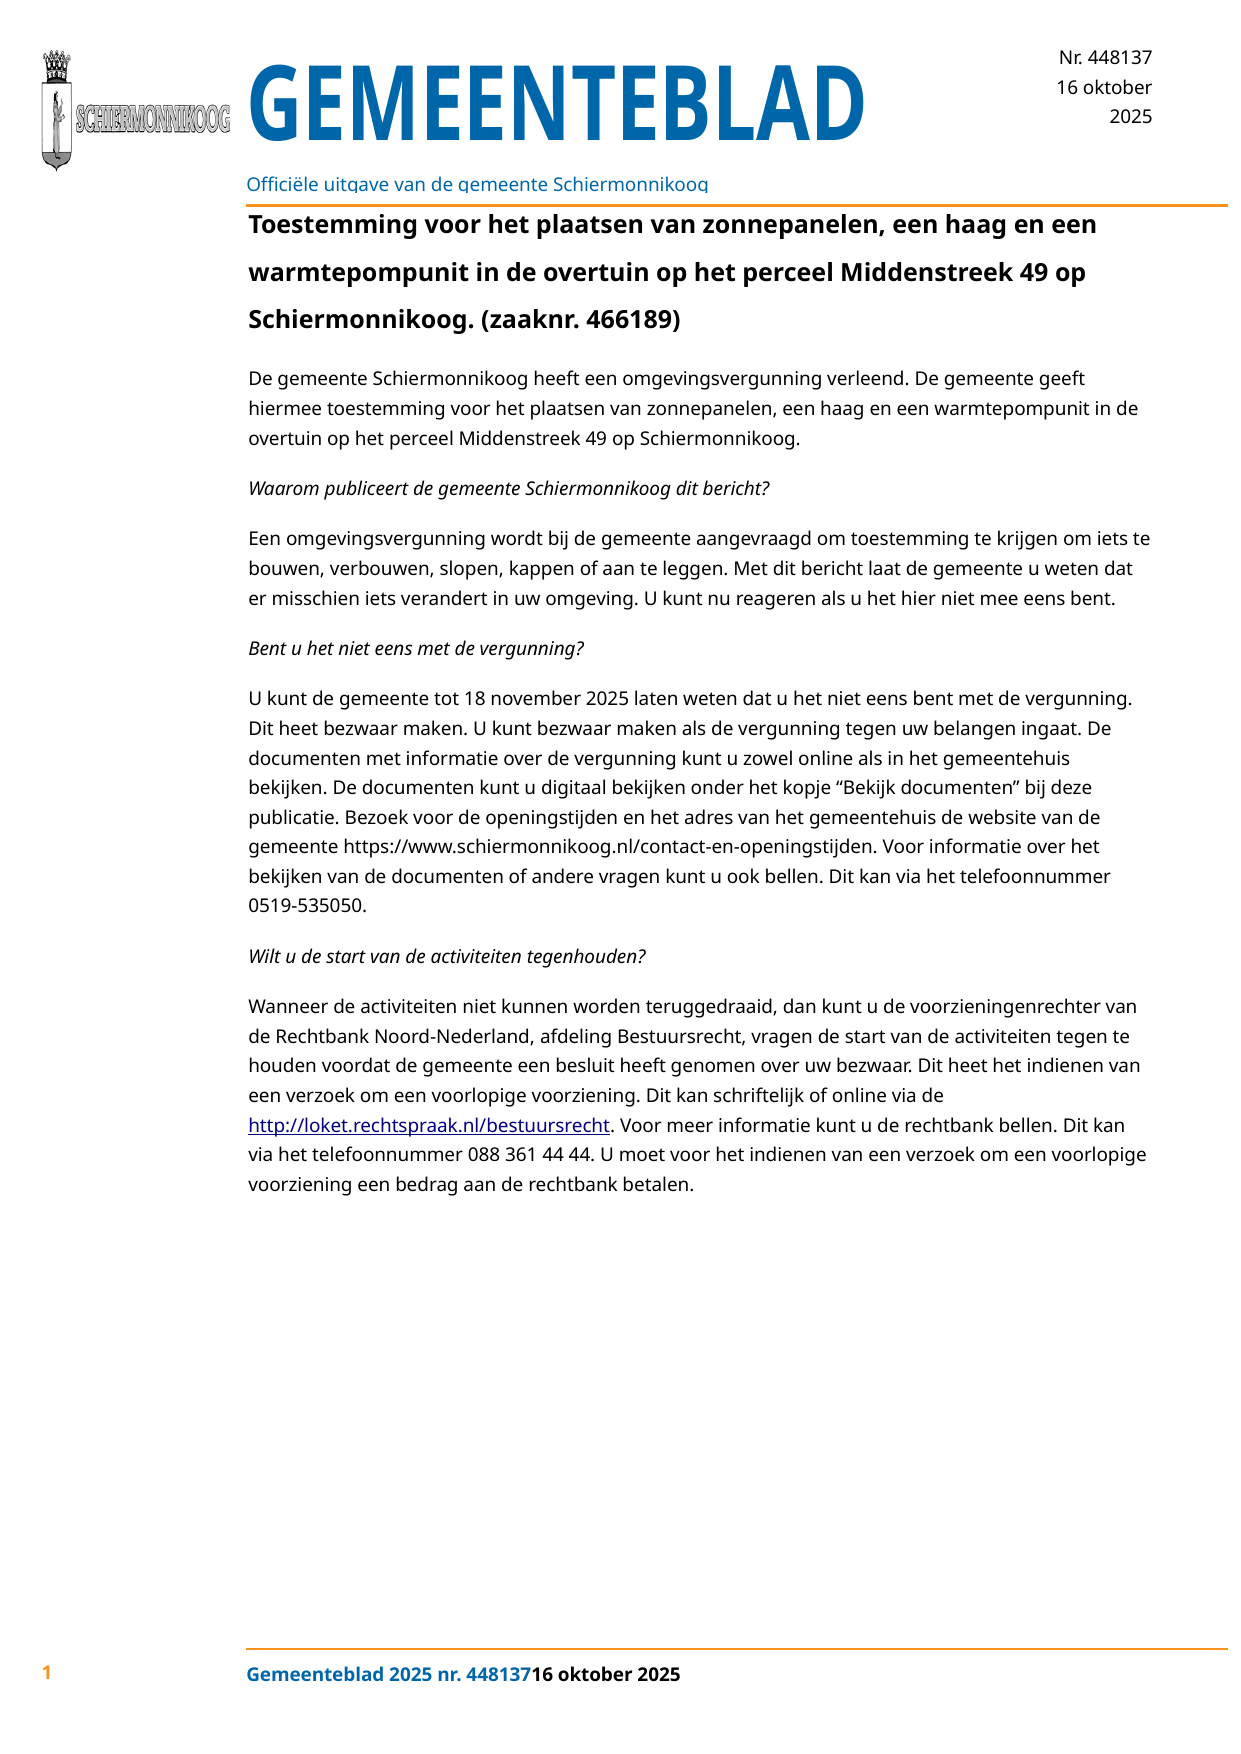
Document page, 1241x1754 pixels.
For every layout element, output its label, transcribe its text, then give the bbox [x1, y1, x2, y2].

text Bent u het niet eens met de vergunning? [248, 635, 1152, 661]
text Wanneer de activiteiten niet kunnen worden teruggedraaid, dan kunt u de voorzieningenrechter van de Rechtbank Noord-Nederland, afdeling Bestuursrecht, vragen de start van de activiteiten tegen te houden voordat de gemeente een besluit heeft genomen over uw bezwaar. Dit heet het indienen van een verzoek om een voorlopige voorziening. Dit kan schriftelijk of online via de http://loket.rechtspraak.nl/bestuursrecht. Voor meer informatie kunt u de rechtbank bellen. Dit kan via het telefoonnummer 088 361 44 44. U moet voor het indienen van een verzoek om een voorlopige voorziening een bedrag aan de rechtbank betalen. [248, 993, 1152, 1197]
picture [41, 47, 231, 172]
text U kunt de gemeente tot 18 november 2025 laten weten dat u het niet eens bent met de vergunning. Dit heet bezwaar maken. U kunt bezwaar maken als de vergunning tegen uw belangen ingaat. De documenten met informatie over de vergunning kunt u zowel online als in het gemeentehuis bekijken. De documenten kunt u digitaal bekijken onder het kopje “Bekijk documenten” bij deze publicatie. Bezoek voor de openingstijden en het adres van het gemeentehuis de website van de gemeente https://www.schiermonnikoog.nl/contact-en-openingstijden. Voor informatie over het bekijken van de documenten of andere vragen kunt u ook bellen. Dit kan via het telefoonnummer 0519-535050. [248, 686, 1152, 918]
text Toestemming voor het plaatsen van zonnepanelen, een haag en een warmtepompunit in de overtuin op het perceel Middenstreek 49 op Schiermonnikoog. (zaaknr. 466189) [248, 207, 1152, 336]
text De gemeente Schiermonnikoog heeft een omgevingsvergunning verleend. De gemeente geeft hiermee toestemming voor het plaatsen van zonnepanelen, een haag en een warmtepompunit in de overtuin op het perceel Middenstreek 49 op Schiermonnikoog. [248, 366, 1152, 450]
text Waarom publiceert de gemeente Schiermonnikoog dit bericht? [248, 475, 1152, 501]
text Een omgevingsvergunning wordt bij de gemeente aangevraagd om toestemming te krijgen om iets te bouwen, verbouwen, slopen, kappen of aan te leggen. Met dit bericht laat de gemeente u weten dat er misschien iets verandert in uw omgeving. U kunt nu reageren als u het hier niet mee eens bent. [248, 526, 1152, 610]
text Wilt u de start van de activiteiten tegenhouden? [248, 943, 1152, 969]
